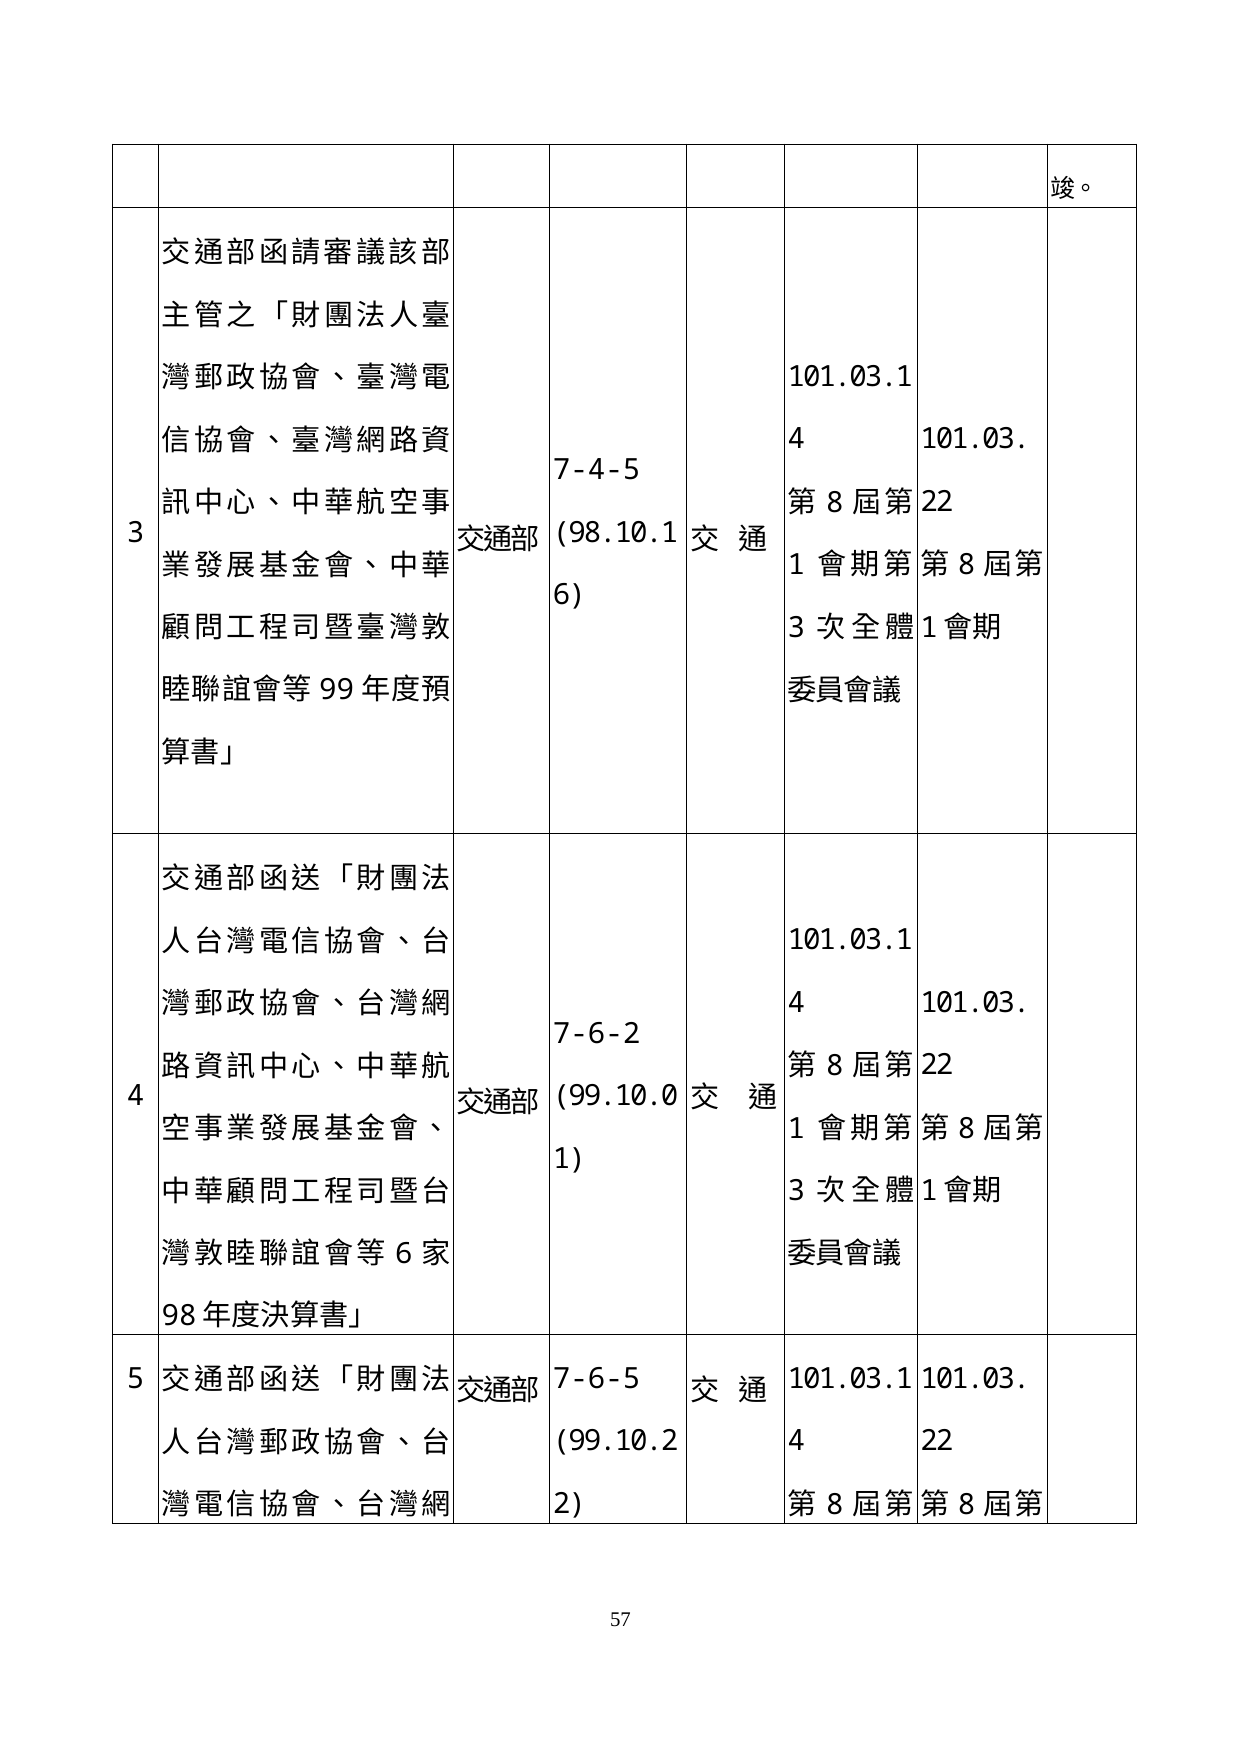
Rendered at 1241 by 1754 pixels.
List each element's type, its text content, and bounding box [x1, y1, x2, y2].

table_cell 101.03.22 第8屆第 [918, 1335, 1047, 1523]
table_cell [918, 145, 1047, 207]
table_cell [1048, 1335, 1136, 1523]
table_cell [159, 145, 453, 207]
table_cell 101.03.22 第8屆第1會期 [918, 834, 1047, 1334]
table_cell 交通部 [454, 1335, 549, 1523]
table_cell 交 通 [687, 1335, 784, 1523]
table_cell 101.03.14 第8屆第 [785, 1335, 917, 1523]
table_cell 101.03.22 第8屆第1會期 [918, 208, 1047, 833]
table_cell [1048, 208, 1136, 833]
table_cell [550, 145, 686, 207]
table_cell 竣。 [1048, 145, 1136, 207]
table_cell [1048, 834, 1136, 1334]
table_cell 5 [113, 1335, 158, 1523]
table_cell 交 通 [687, 834, 784, 1334]
table_cell 101.03.14 第8屆第1會期第3次全體委員會議 [785, 208, 917, 833]
table_cell [454, 145, 549, 207]
table_cell 101.03.14 第8屆第1會期第3次全體委員會議 [785, 834, 917, 1334]
table_cell [687, 145, 784, 207]
table_cell 7-6-5 (99.10.22) [550, 1335, 686, 1523]
table_cell 交 通 [687, 208, 784, 833]
table_cell 7-4-5 (98.10.16) [550, 208, 686, 833]
table_cell [113, 145, 158, 207]
table_cell [785, 145, 917, 207]
table_cell 交通部函請審議該部主管之「財團法人臺灣郵政協會、臺灣電信協會、臺灣網路資訊中心、中華航空事業發展基金會、中華顧問工程司暨臺灣敦睦聯誼會等99年度預算書」 [159, 208, 453, 833]
table_cell 7-6-2 (99.10.01) [550, 834, 686, 1334]
table_cell 4 [113, 834, 158, 1334]
table_cell 交通部 [454, 834, 549, 1334]
table_cell 交通部函送「財團法人台灣電信協會、台灣郵政協會、台灣網路資訊中心、中華航空事業發展基金會、中華顧問工程司暨台灣敦睦聯誼會等6家98年度決算書」 [159, 834, 453, 1334]
table_cell 交通部 [454, 208, 549, 833]
table_cell 交通部函送「財團法人台灣郵政協會、台灣電信協會、台灣網 [159, 1335, 453, 1523]
table_cell 3 [113, 208, 158, 833]
